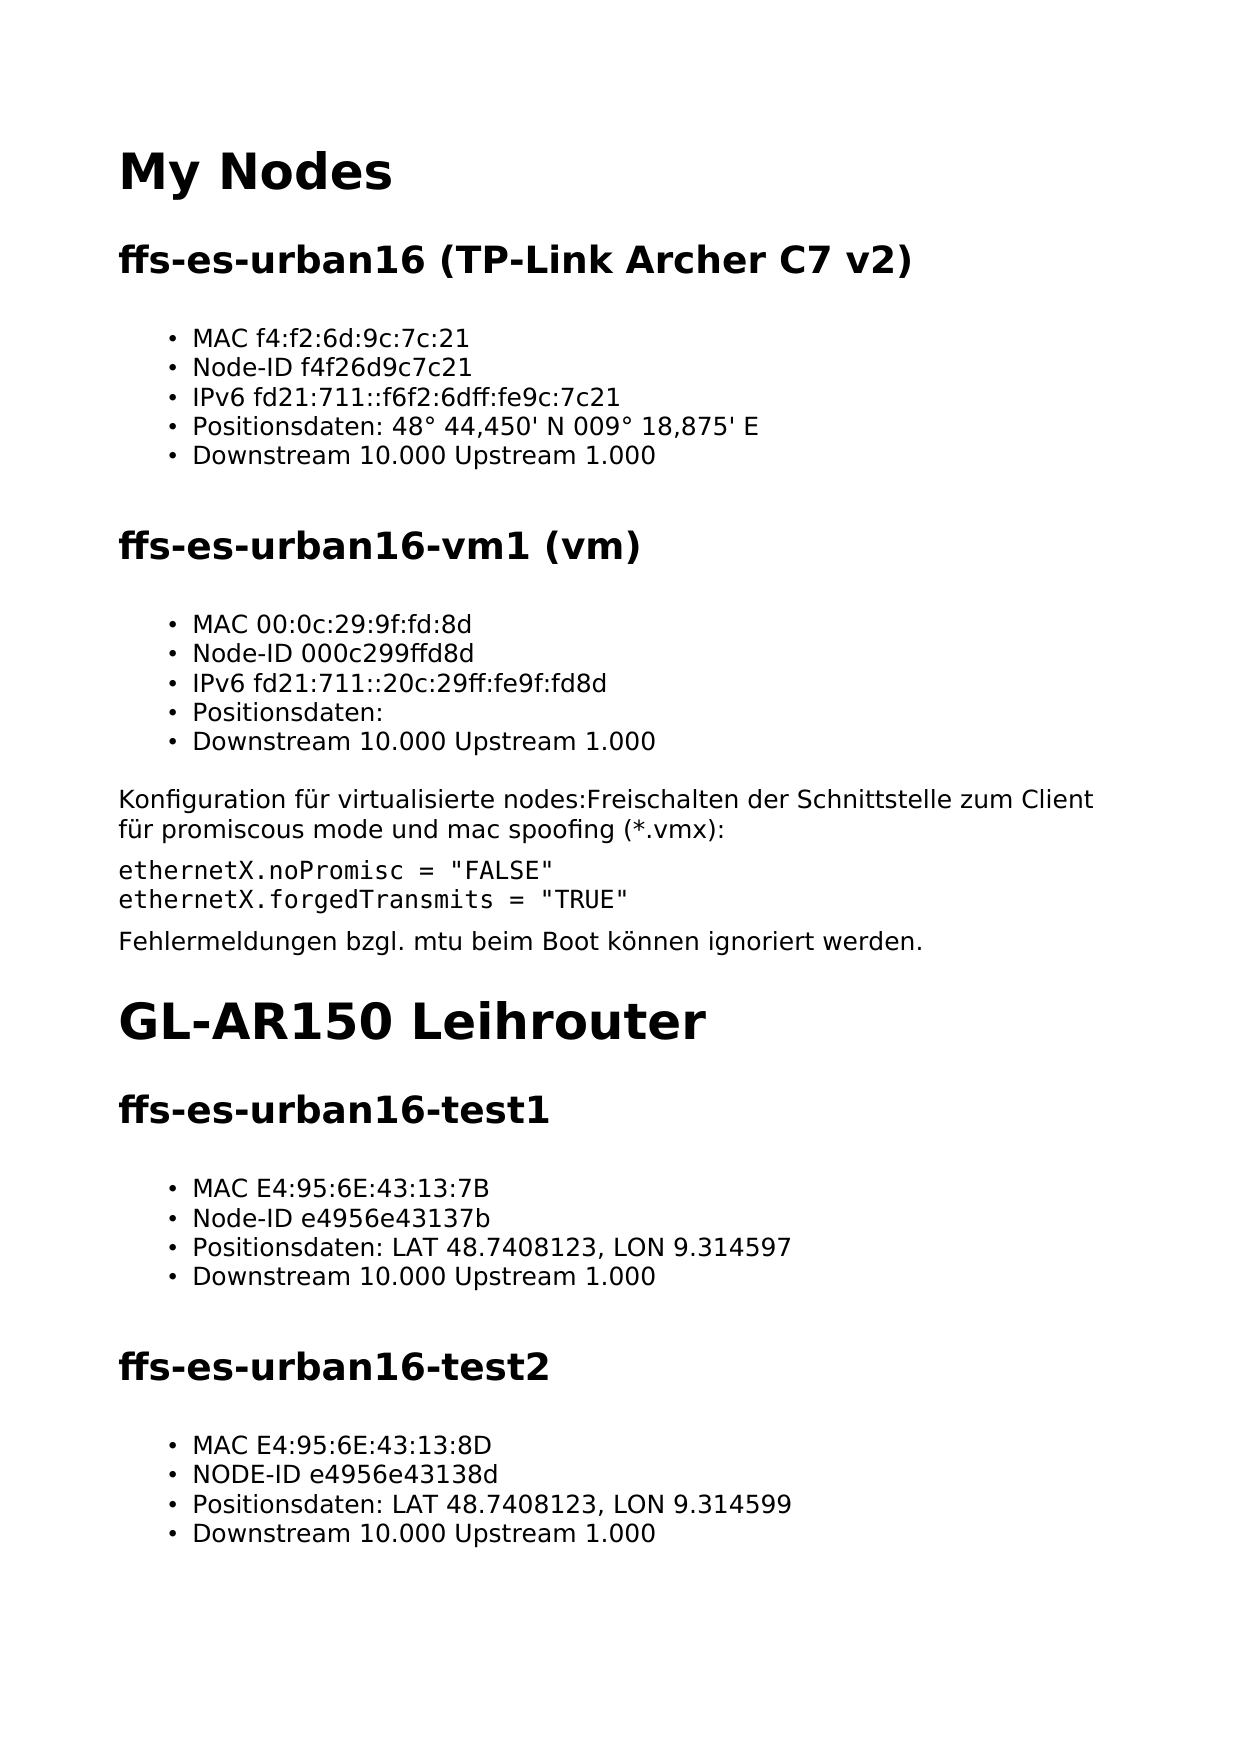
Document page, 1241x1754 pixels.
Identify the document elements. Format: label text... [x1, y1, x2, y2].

list MAC E4:95:6E:43:13:7B [177, 1175, 1122, 1204]
list NODE-ID e4956e43138d [177, 1461, 1122, 1490]
list Node-ID e4956e43137b [177, 1204, 1122, 1233]
list MAC 00:0c:29:9f:fd:8d [177, 610, 1122, 639]
list Positionsdaten: 48° 44,450' N 009° 18,875' E [177, 412, 1122, 441]
text ethernetX.noPromisc = "FALSE" ethernetX.forgedTransmits = "TRUE" [118, 857, 1122, 915]
subtitle GL-AR150 Leihrouter [118, 993, 1122, 1052]
list MAC E4:95:6E:43:13:8D [177, 1431, 1122, 1461]
list Downstream 10.000 Upstream 1.000 [177, 727, 1122, 756]
list Positionsdaten: LAT 48.7408123, LON 9.314597 [177, 1233, 1122, 1262]
list Downstream 10.000 Upstream 1.000 [177, 1519, 1122, 1548]
subtitle ffs-es-urban16-test1 [118, 1089, 1122, 1133]
list Positionsdaten: LAT 48.7408123, LON 9.314599 [177, 1490, 1122, 1519]
text Konfiguration für virtualisierte nodes:Freischalten der Schnittstelle zum Client für promiscous mode und mac spoofing (*.vmx): [118, 786, 1122, 844]
subtitle ffs-es-urban16-test2 [118, 1346, 1122, 1389]
subtitle ffs-es-urban16 (TP-Link Archer C7 v2) [118, 239, 1122, 282]
list Node-ID f4f26d9c7c21 [177, 354, 1122, 383]
text Fehlermeldungen bzgl. mtu beim Boot können ignoriert werden. [118, 927, 1122, 956]
list Downstream 10.000 Upstream 1.000 [177, 1262, 1122, 1291]
subtitle My Nodes [118, 143, 1122, 201]
list Positionsdaten: [177, 698, 1122, 727]
list IPv6 fd21:711::f6f2:6dff:fe9c:7c21 [177, 383, 1122, 412]
list MAC f4:f2:6d:9c:7c:21 [177, 324, 1122, 354]
subtitle ffs-es-urban16-vm1 (vm) [118, 525, 1122, 568]
list Downstream 10.000 Upstream 1.000 [177, 441, 1122, 470]
list IPv6 fd21:711::20c:29ff:fe9f:fd8d [177, 669, 1122, 698]
list Node-ID 000c299ffd8d [177, 639, 1122, 669]
